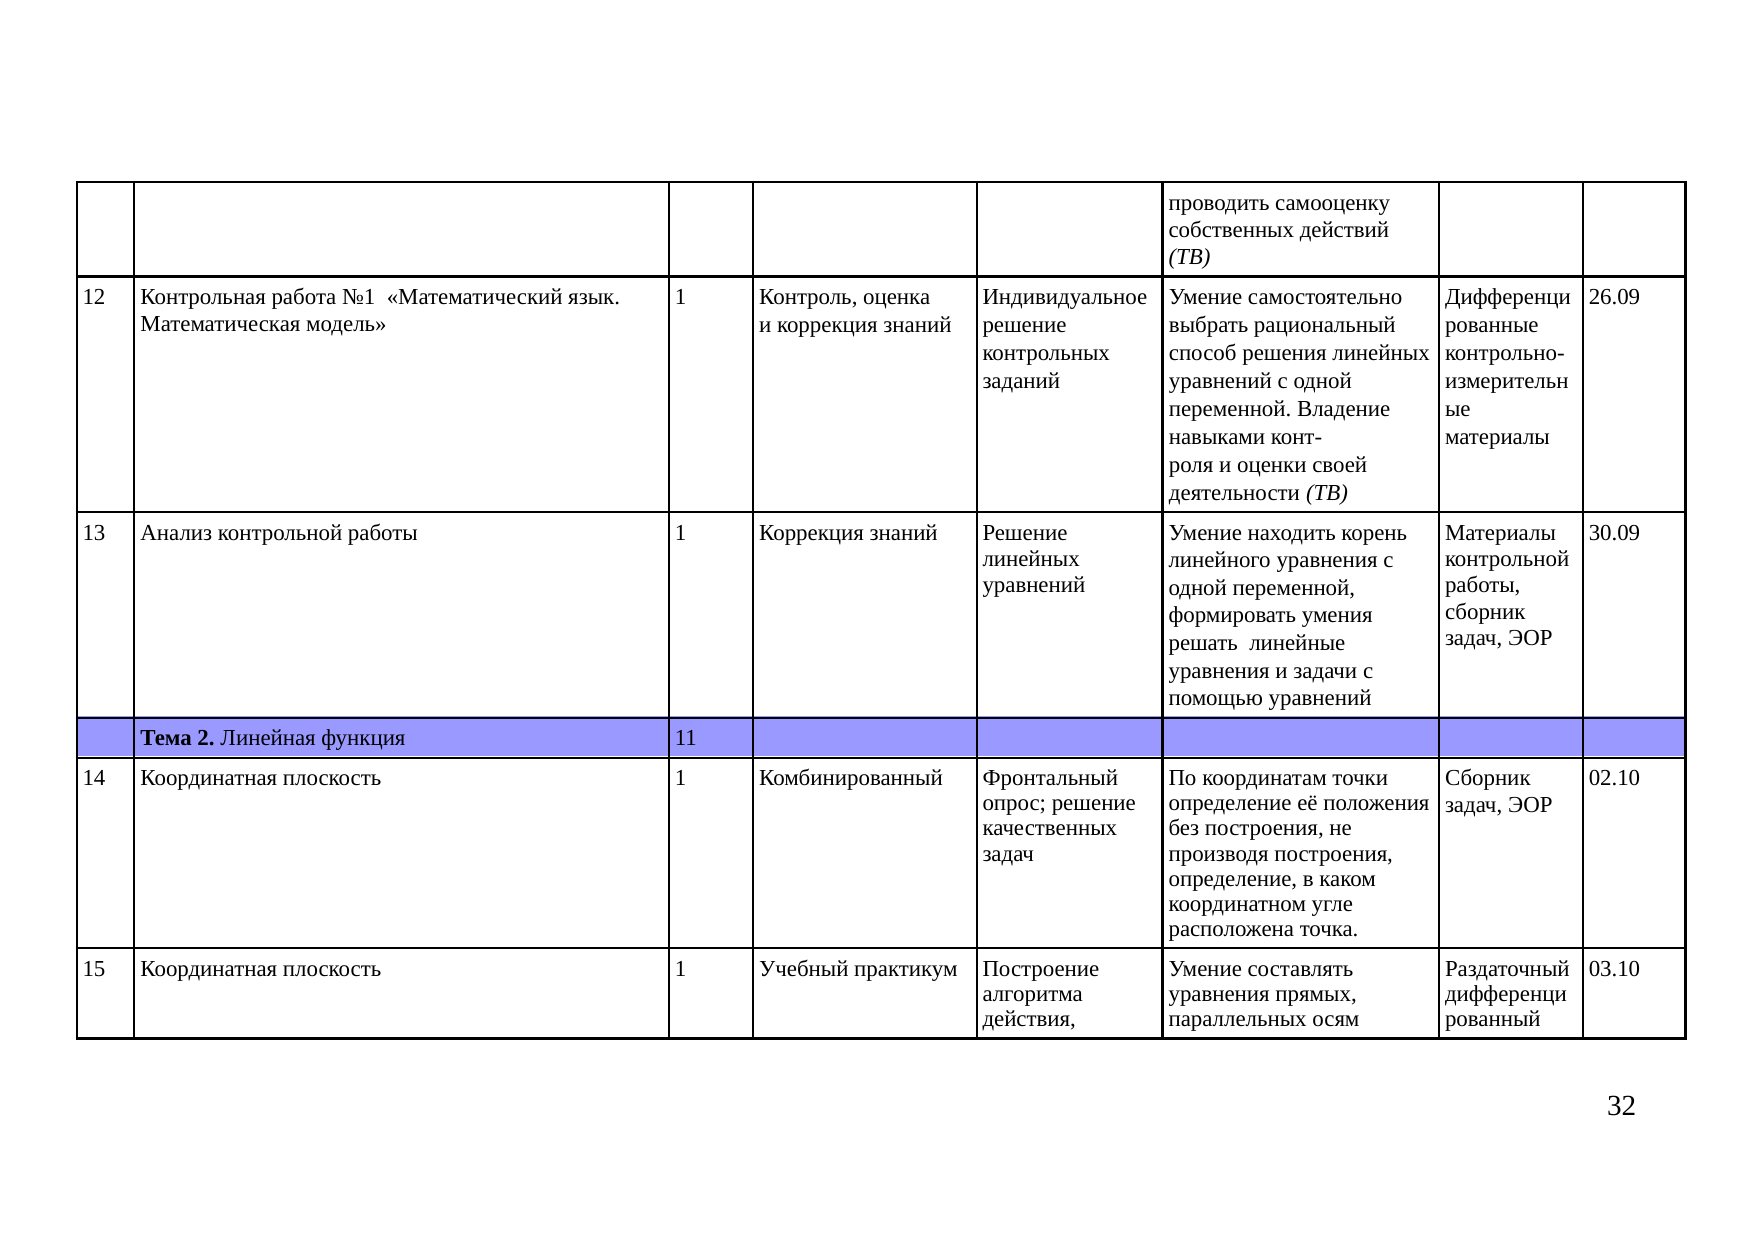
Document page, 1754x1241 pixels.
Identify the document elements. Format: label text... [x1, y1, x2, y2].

table_cell Анализ контрольной работы [135, 513, 668, 716]
table_cell [78, 759, 133, 947]
table_cell Построение алгоритма действия, [978, 949, 1161, 1037]
table_cell Материалы контрольной работы, сборник задач, ЭОР [1440, 513, 1582, 716]
table_cell 02.10 [1584, 759, 1684, 947]
table_cell [78, 183, 133, 275]
table_cell Раздаточный дифференцированный [1440, 949, 1582, 1037]
table_cell [78, 949, 133, 1037]
table_cell [754, 719, 976, 756]
table_cell Учебный практикум [754, 949, 976, 1037]
table_cell [78, 719, 133, 756]
table_cell [670, 183, 752, 275]
table_cell Сборник задач, ЭОР [1440, 759, 1582, 947]
table_cell Решение линейных уравнений [978, 513, 1161, 716]
table_cell Коррекция знаний [754, 513, 976, 716]
table_cell проводить самооценку собственных действий (ТВ) [1164, 183, 1438, 275]
table_cell 11 [670, 719, 752, 756]
table_cell [78, 278, 133, 511]
table_cell [978, 183, 1161, 275]
table_cell Умение составлять уравнения прямых, параллельных осям [1164, 949, 1438, 1037]
table_cell Индивидуальное решение контрольных заданий [978, 278, 1161, 511]
table_cell 1 [670, 759, 752, 947]
table_cell 26.09 [1584, 278, 1684, 511]
table_cell Дифференцированные контрольно-измерительные материалы [1440, 278, 1582, 511]
table_cell [978, 719, 1161, 756]
table_cell Контрольная работа №1 «Математический язык. Математическая модель» [135, 278, 668, 511]
table_cell [1440, 719, 1582, 756]
table_cell [135, 183, 668, 275]
table_cell [1164, 719, 1438, 756]
table_cell Комбинированный [754, 759, 976, 947]
table_cell Умение самостоятельно выбрать рациональный способ решения линейных уравнений с одной переменной. Владение навыками конт- роля и оценки своей деятельности (ТВ) [1164, 278, 1438, 511]
table_cell 1 [670, 949, 752, 1037]
table_cell Тема 2. Линейная функция [135, 719, 668, 756]
table_cell Умение находить корень линейного уравнения с одной переменной, формировать умения решать линейные уравнения и задачи с помощью уравнений [1164, 513, 1438, 716]
table_cell По координатам точки определение её положения без построения, не производя построения, определение, в каком координатном угле расположена точка. [1164, 759, 1438, 947]
table_cell 30.09 [1584, 513, 1684, 716]
table_cell Координатная плоскость [135, 949, 668, 1037]
table_cell [78, 513, 133, 716]
table_cell Фронтальный опрос; решение качественных задач [978, 759, 1161, 947]
table_cell [1440, 183, 1582, 275]
table_cell Контроль, оценка и коррекция знаний [754, 278, 976, 511]
table_cell 1 [670, 278, 752, 511]
table_cell 03.10 [1584, 949, 1684, 1037]
table_cell [1584, 719, 1684, 756]
table_cell [1584, 183, 1684, 275]
table_cell 1 [670, 513, 752, 716]
table_cell [754, 183, 976, 275]
table_cell Координатная плоскость [135, 759, 668, 947]
